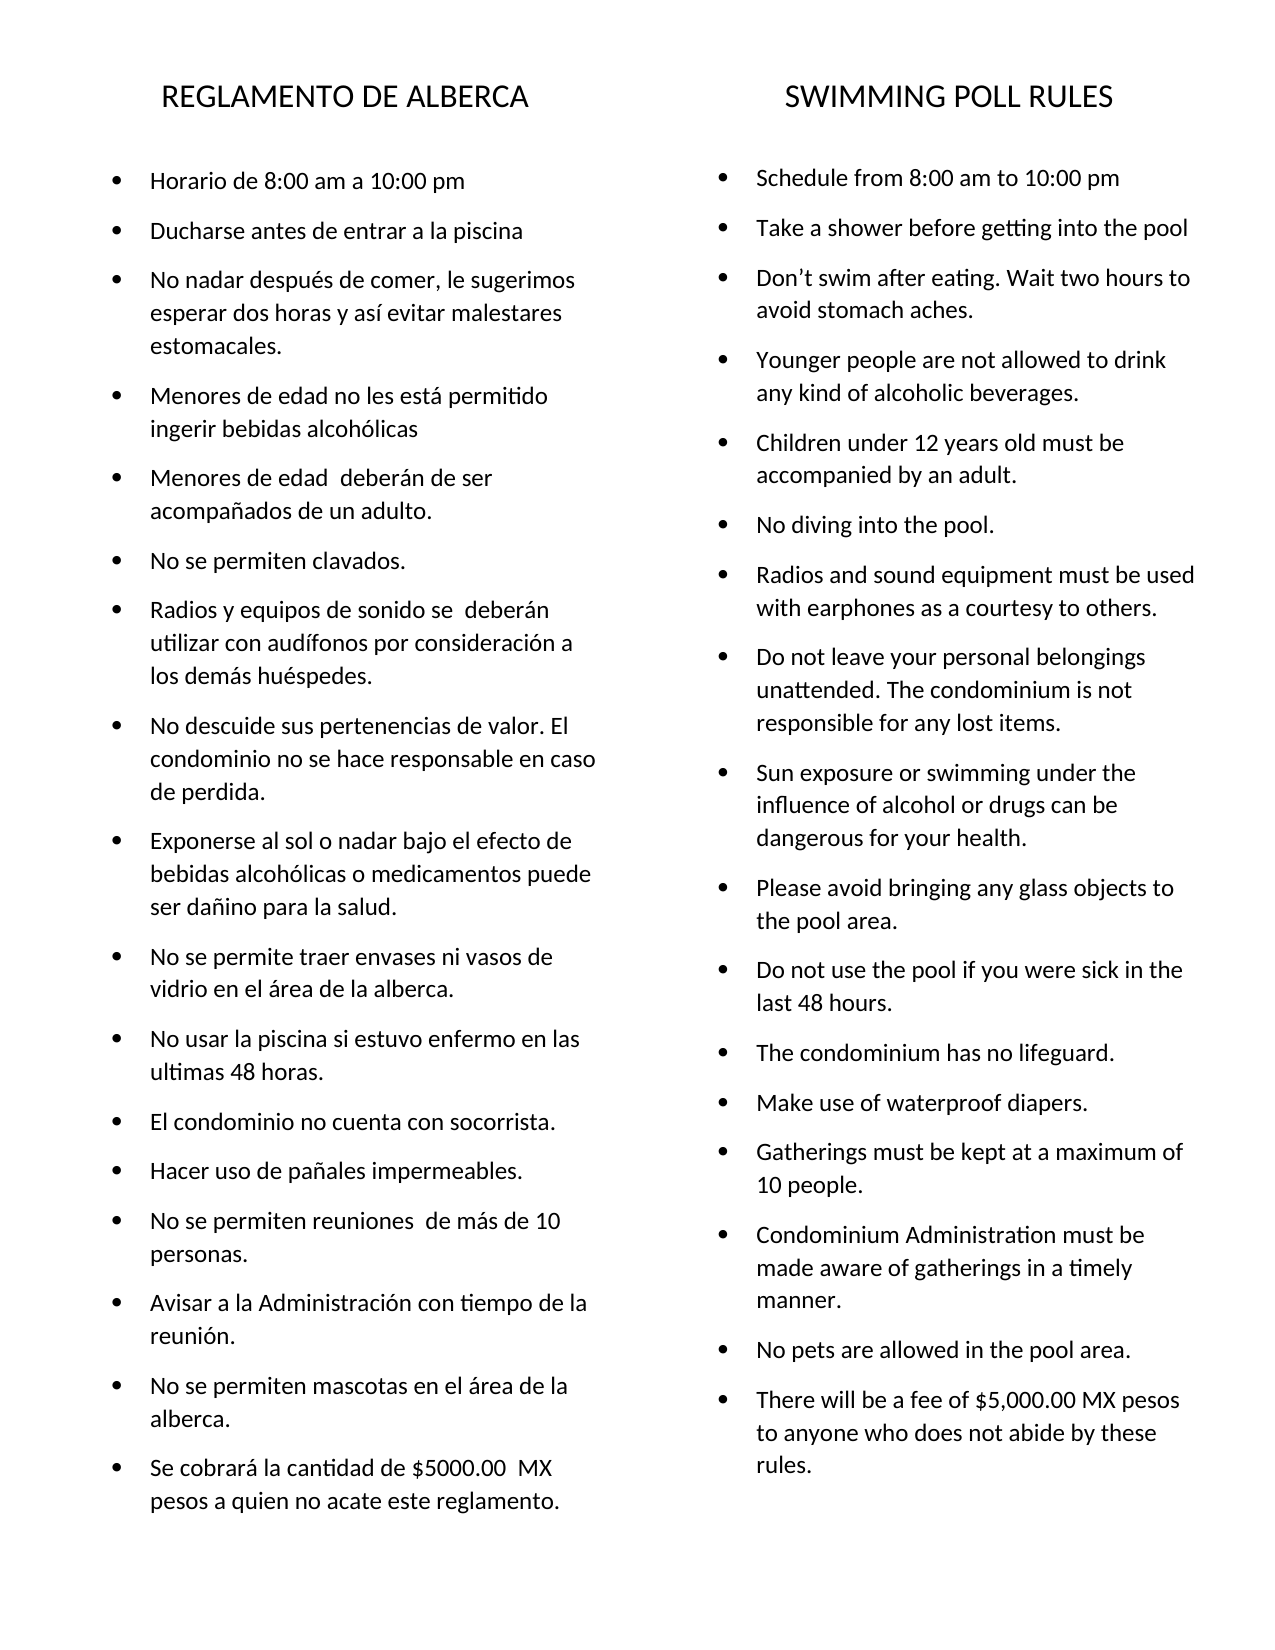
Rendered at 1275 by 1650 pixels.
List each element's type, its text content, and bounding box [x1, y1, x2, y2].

list Radios and sound equipment must be used with earphones as a courtesy to others. [719, 559, 1200, 622]
list No descuide sus pertenencias de valor. El condominio no se hace responsable en caso de perdida. [112, 710, 600, 806]
list Horario de 8:00 am a 10:00 pm [112, 165, 600, 196]
list Sun exposure or swimming under the influence of alcohol or drugs can be dangerous for your health. [719, 757, 1200, 853]
list Menores de edad no les está permitido ingerir bebidas alcohólicas [112, 380, 600, 443]
list Take a shower before getting into the pool [719, 212, 1200, 243]
list No se permiten reuniones de más de 10 personas. [112, 1205, 600, 1268]
list No nadar después de comer, le sugerimos esperar dos horas y así evitar malestares estomacales. [112, 264, 600, 361]
list No se permiten clavados. [112, 545, 600, 575]
list Hacer uso de pañales impermeables. [112, 1155, 600, 1186]
list Please avoid bringing any glass objects to the pool area. [719, 872, 1200, 936]
list No pets are allowed in the pool area. [719, 1334, 1200, 1365]
list No se permite traer envases ni vasos de vidrio en el área de la alberca. [112, 941, 600, 1004]
list Younger people are not allowed to drink any kind of alcoholic beverages. [719, 344, 1200, 408]
list El condominio no cuenta con socorrista. [112, 1106, 600, 1136]
list The condominium has no lifeguard. [719, 1037, 1200, 1068]
list Exponerse al sol o nadar bajo el efecto de bebidas alcohólicas o medicamentos puede ser dañino para la salud. [112, 825, 600, 922]
list Ducharse antes de entrar a la piscina [112, 215, 600, 245]
list Se cobrará la cantidad de $5000.00 MX pesos a quien no acate este reglamento. [112, 1452, 600, 1516]
list Do not use the pool if you were sick in the last 48 hours. [719, 955, 1200, 1018]
list Schedule from 8:00 am to 10:00 pm [719, 163, 1200, 193]
list Children under 12 years old must be accompanied by an adult. [719, 427, 1200, 490]
list Menores de edad deberán de ser acompañados de un adulto. [112, 462, 600, 526]
list Avisar a la Administración con tiempo de la reunión. [112, 1287, 600, 1351]
list Gatherings must be kept at a maximum of 10 people. [719, 1136, 1200, 1200]
list No usar la piscina si estuvo enfermo en las ultimas 48 horas. [112, 1023, 600, 1087]
list No se permiten mascotas en el área de la alberca. [112, 1370, 600, 1433]
list Do not leave your personal belongings unattended. The condominium is not responsible for any lost items. [719, 641, 1200, 738]
list No diving into the pool. [719, 509, 1200, 540]
list Make use of waterproof diapers. [719, 1087, 1200, 1117]
list Condominium Administration must be made aware of gatherings in a timely manner. [719, 1219, 1200, 1315]
list There will be a fee of $5,000.00 MX pesos to anyone who does not abide by these rules. [719, 1384, 1200, 1480]
list Don’t swim after eating. Wait two hours to avoid stomach aches. [719, 262, 1200, 325]
list Radios y equipos de sonido se deberán utilizar con audífonos por consideración a los demás huéspedes. [112, 594, 600, 691]
